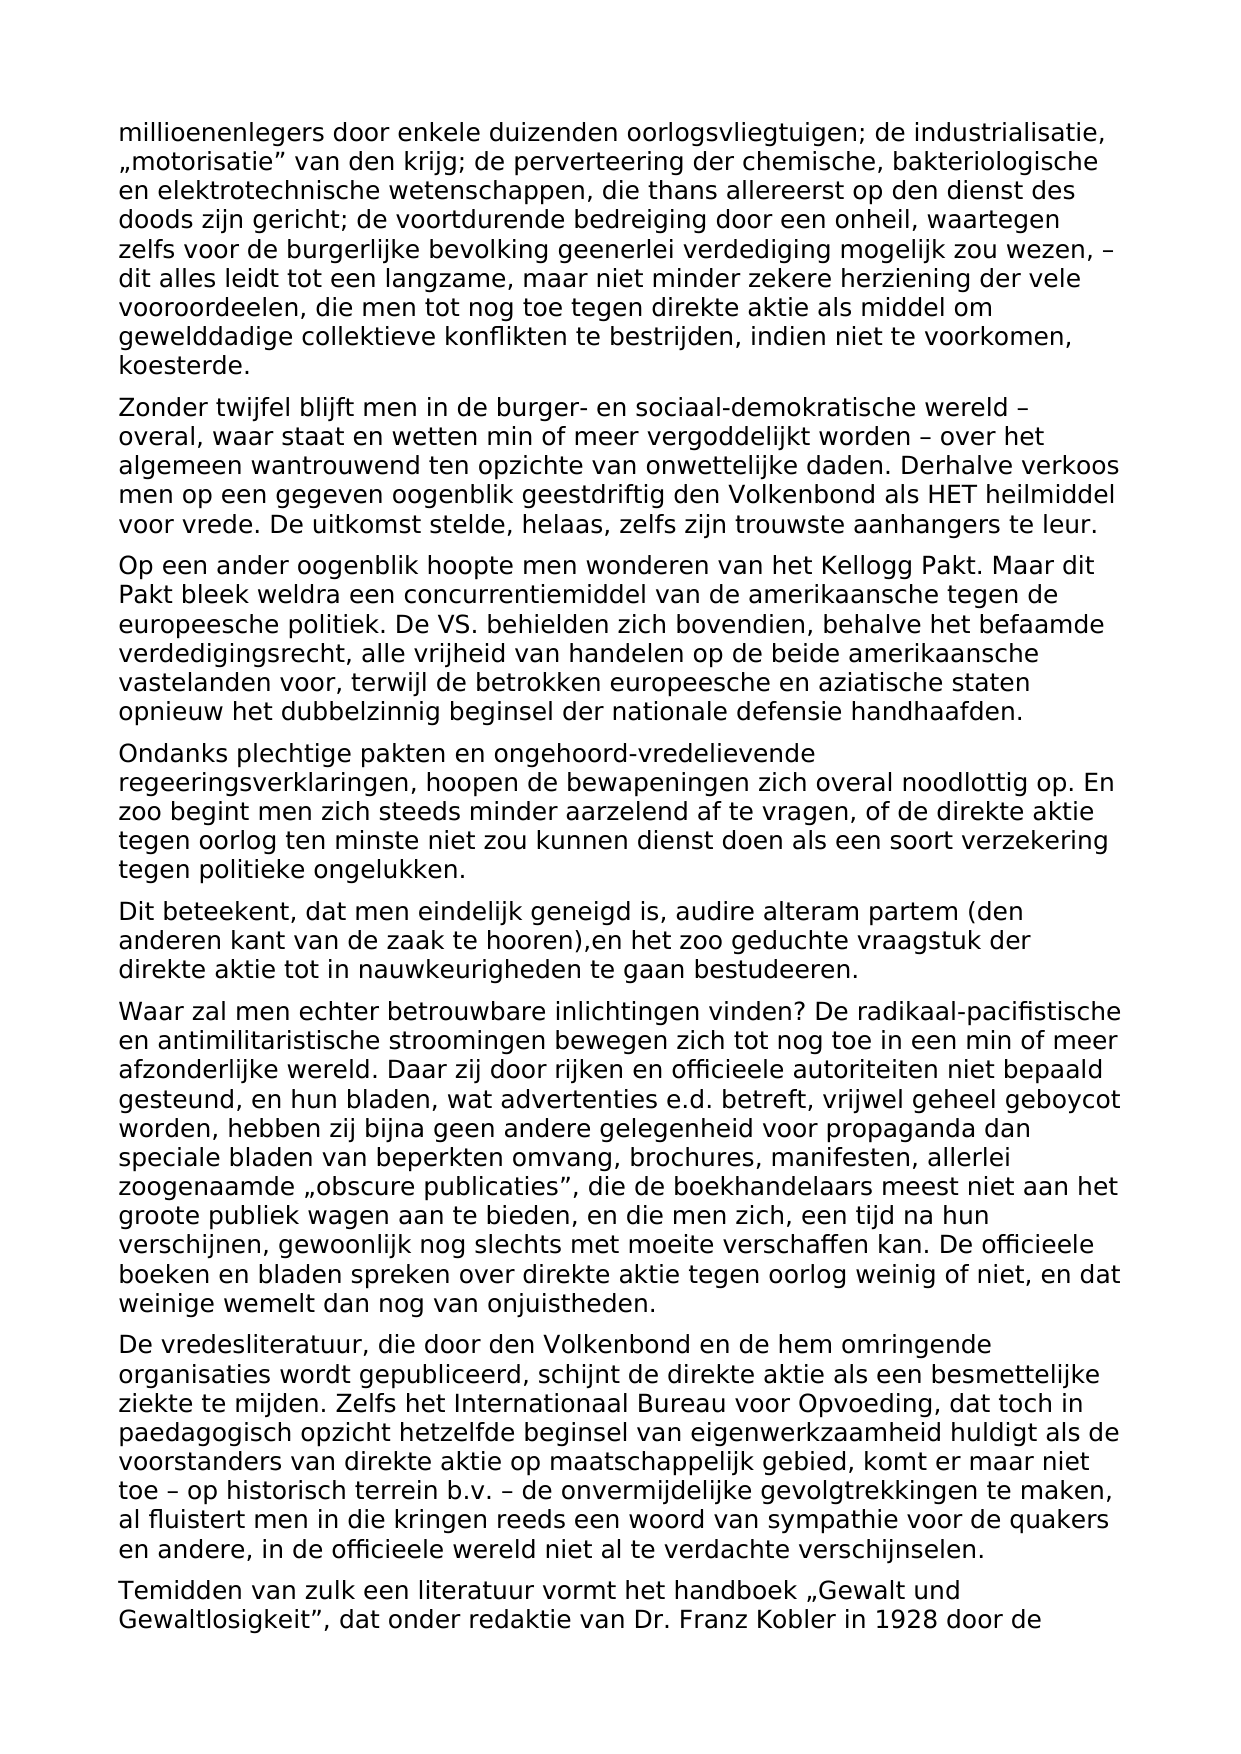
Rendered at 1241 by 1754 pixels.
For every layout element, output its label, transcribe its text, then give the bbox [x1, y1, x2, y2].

text Ondanks plechtige pakten en ongehoord-vredelievende regeeringsverklaringen, hoopen de bewapeningen zich overal noodlottig op. En zoo begint men zich steeds minder aarzelend af te vragen, of de direkte aktie tegen oorlog ten minste niet zou kunnen dienst doen als een soort verzekering tegen politieke ongelukken. [118, 739, 1122, 885]
text Zonder twijfel blijft men in de burger- en sociaal-demokratische wereld – overal, waar staat en wetten min of meer vergoddelijkt worden – over het algemeen wantrouwend ten opzichte van onwettelijke daden. Derhalve verkoos men op een gegeven oogenblik geestdriftig den Volkenbond als HET heilmiddel voor vrede. De uitkomst stelde, helaas, zelfs zijn trouwste aanhangers te leur. [118, 393, 1122, 539]
text De vredesliteratuur, die door den Volkenbond en de hem omringende organisaties wordt gepubliceerd, schijnt de direkte aktie als een besmettelijke ziekte te mijden. Zelfs het Internationaal Bureau voor Opvoeding, dat toch in paedagogisch opzicht hetzelfde beginsel van eigenwerkzaamheid huldigt als de voorstanders van direkte aktie op maatschappelijk gebied, komt er maar niet toe – op historisch terrein b.v. – de onvermijdelijke gevolgtrekkingen te maken, al fluistert men in die kringen reeds een woord van sympathie voor de quakers en andere, in de officieele wereld niet al te verdachte verschijnselen. [118, 1331, 1122, 1564]
text Op een ander oogenblik hoopte men wonderen van het Kellogg Pakt. Maar dit Pakt bleek weldra een concurrentiemiddel van de amerikaansche tegen de europeesche politiek. De VS. behielden zich bovendien, behalve het befaamde verdedigingsrecht, alle vrijheid van handelen op de beide amerikaansche vastelanden voor, terwijl de betrokken europeesche en aziatische staten opnieuw het dubbelzinnig beginsel der nationale defensie handhaafden. [118, 551, 1122, 726]
text millioenenlegers door enkele duizenden oorlogsvliegtuigen; de industrialisatie, „motorisatie” van den krijg; de perverteering der chemische, bakteriologische en elektrotechnische wetenschappen, die thans allereerst op den dienst des doods zijn gericht; de voortdurende bedreiging door een onheil, waartegen zelfs voor de burgerlijke bevolking geenerlei verdediging mogelijk zou wezen, – dit alles leidt tot een langzame, maar niet minder zekere herziening der vele vooroordeelen, die men tot nog toe tegen direkte aktie als middel om gewelddadige collektieve konflikten te bestrijden, indien niet te voorkomen, koesterde. [118, 118, 1122, 381]
text Waar zal men echter betrouwbare inlichtingen vinden? De radikaal-pacifistische en antimilitaristische stroomingen bewegen zich tot nog toe in een min of meer afzonderlijke wereld. Daar zij door rijken en officieele autoriteiten niet bepaald gesteund, en hun bladen, wat advertenties e.d. betreft, vrijwel geheel geboycot worden, hebben zij bijna geen andere gelegenheid voor propaganda dan speciale bladen van beperkten omvang, brochures, manifesten, allerlei zoogenaamde „obscure publicaties”, die de boekhandelaars meest niet aan het groote publiek wagen aan te bieden, en die men zich, een tijd na hun verschijnen, gewoonlijk nog slechts met moeite verschaffen kan. De officieele boeken en bladen spreken over direkte aktie tegen oorlog weinig of niet, en dat weinige wemelt dan nog van onjuistheden. [118, 997, 1122, 1318]
text Dit beteekent, dat men eindelijk geneigd is, audire alteram partem (den anderen kant van de zaak te hooren),en het zoo geduchte vraagstuk der direkte aktie tot in nauwkeurigheden te gaan bestudeeren. [118, 897, 1122, 985]
text Temidden van zulk een literatuur vormt het handboek „Gewalt und Gewaltlosigkeit”, dat onder redaktie van Dr. Franz Kobler in 1928 door de [118, 1576, 1122, 1635]
